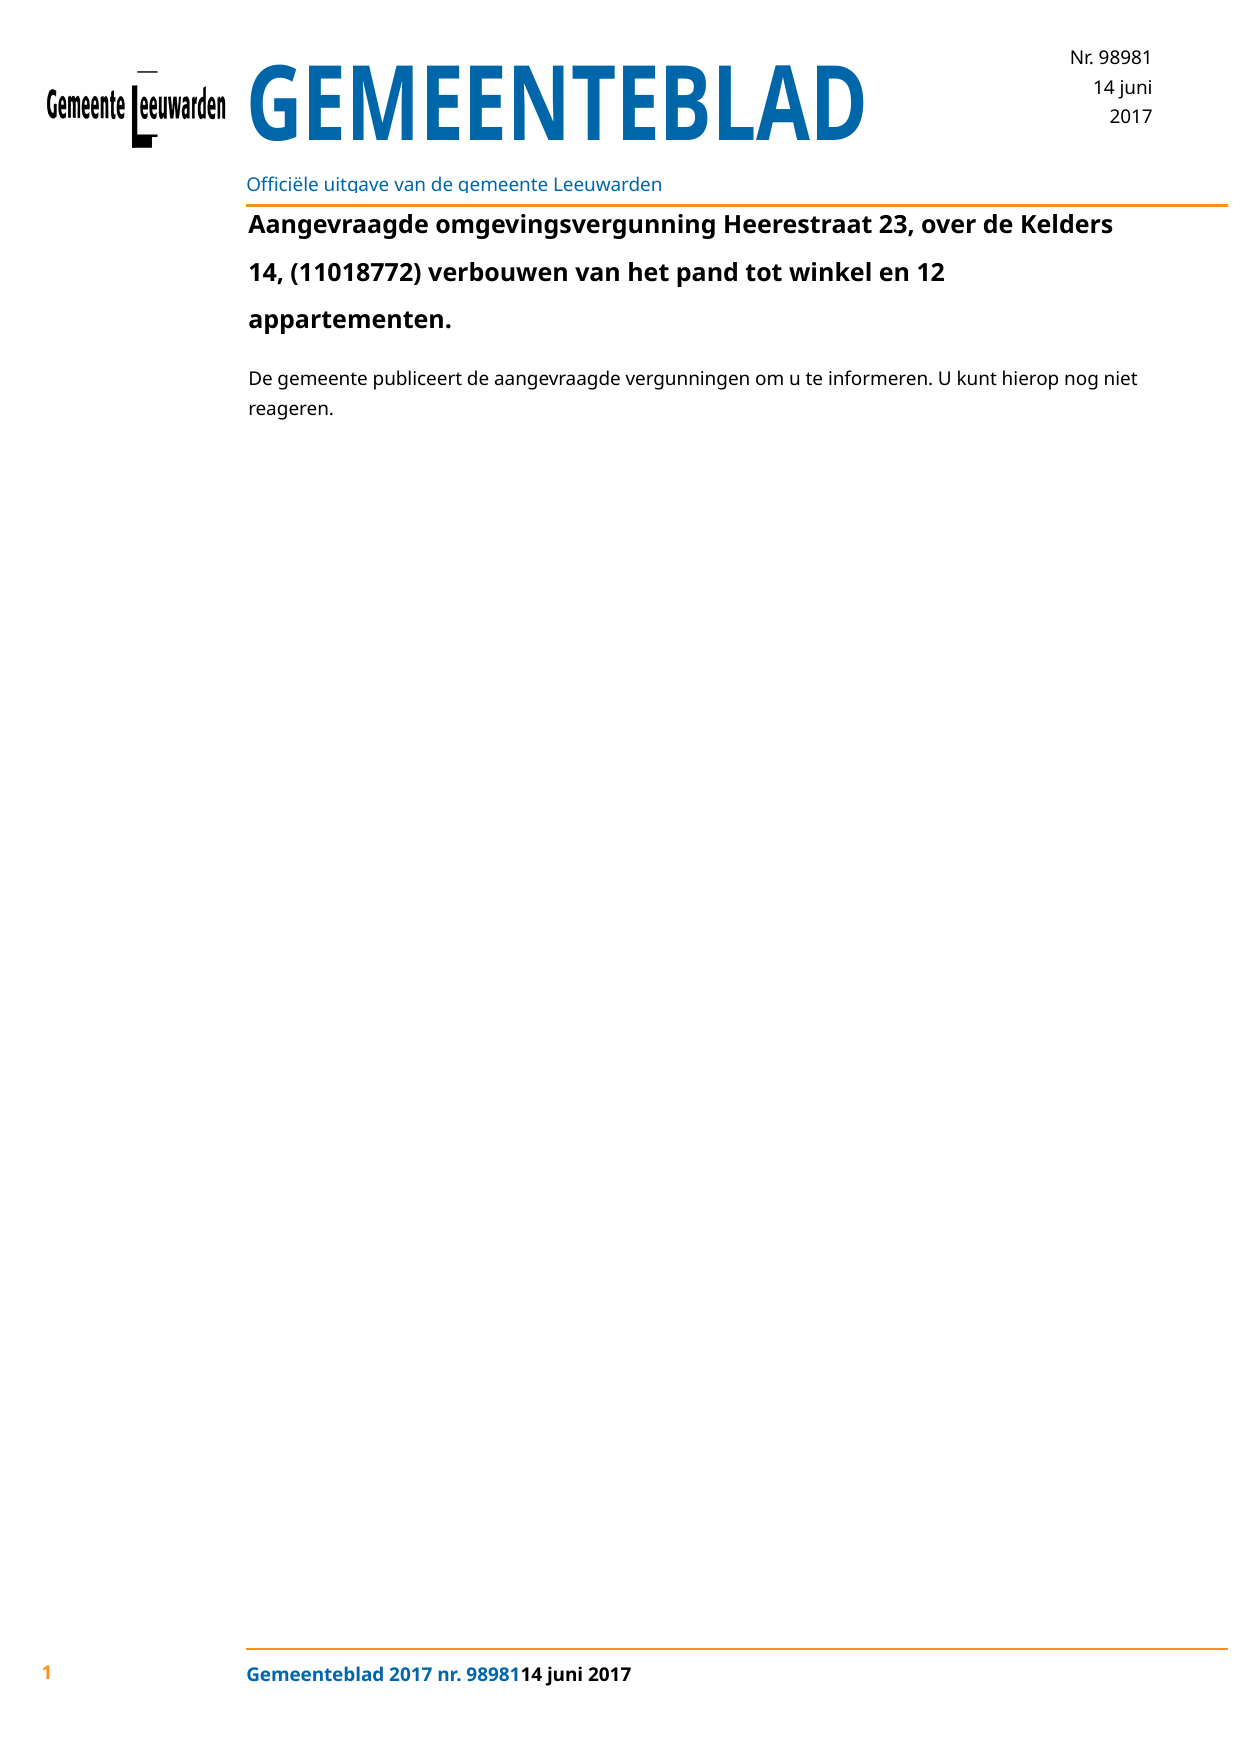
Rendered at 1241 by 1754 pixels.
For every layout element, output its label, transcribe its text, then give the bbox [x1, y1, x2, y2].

text Aangevraagde omgevingsvergunning Heerestraat 23, over de Kelders 14, (11018772) verbouwen van het pand tot winkel en 12 appartementen. [248, 207, 1152, 336]
picture [41, 47, 231, 172]
text De gemeente publiceert de aangevraagde vergunningen om u te informeren. U kunt hierop nog niet reageren. [248, 366, 1152, 421]
